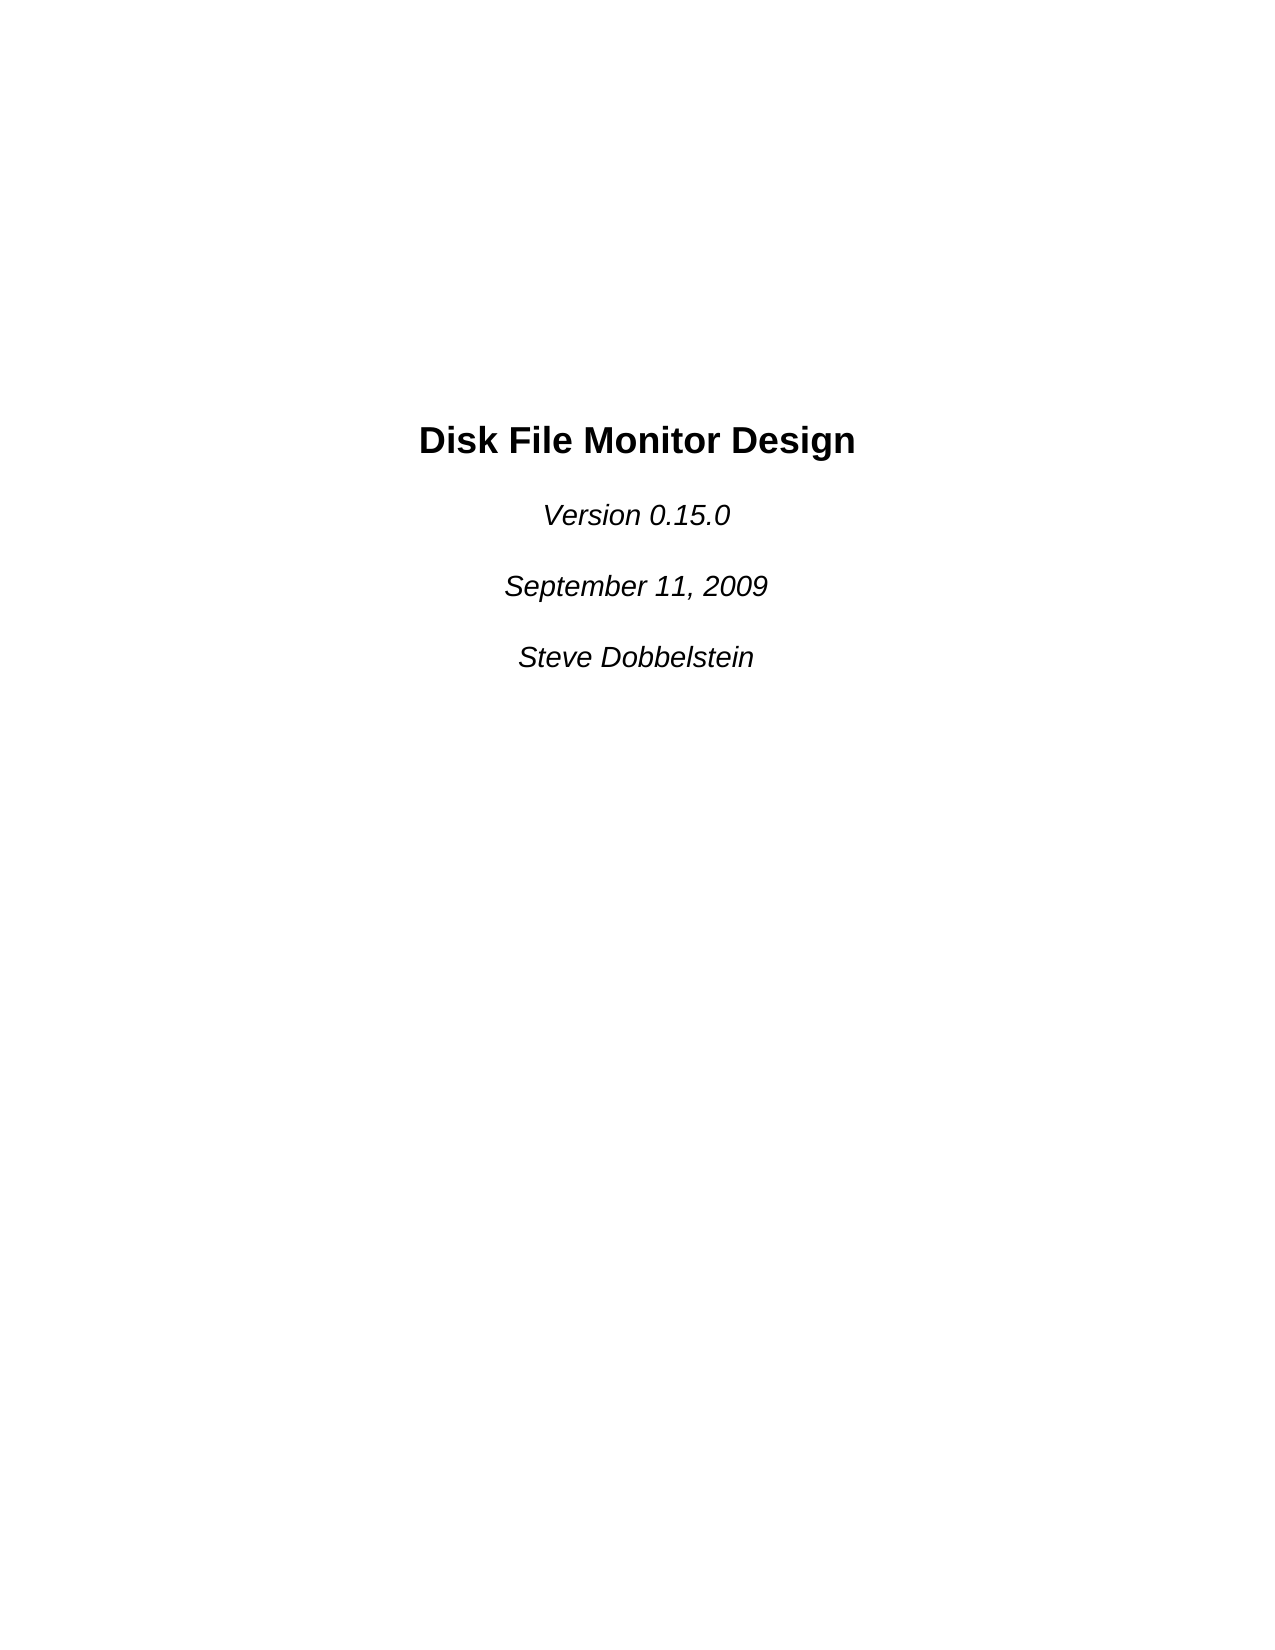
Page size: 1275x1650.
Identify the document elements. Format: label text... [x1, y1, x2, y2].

title Disk File Monitor Design [118, 418, 1157, 461]
subtitle Version 0.15.0 [118, 498, 1157, 532]
subtitle Steve Dobbelstein [118, 640, 1157, 674]
subtitle September 11, 2009 [118, 569, 1157, 603]
